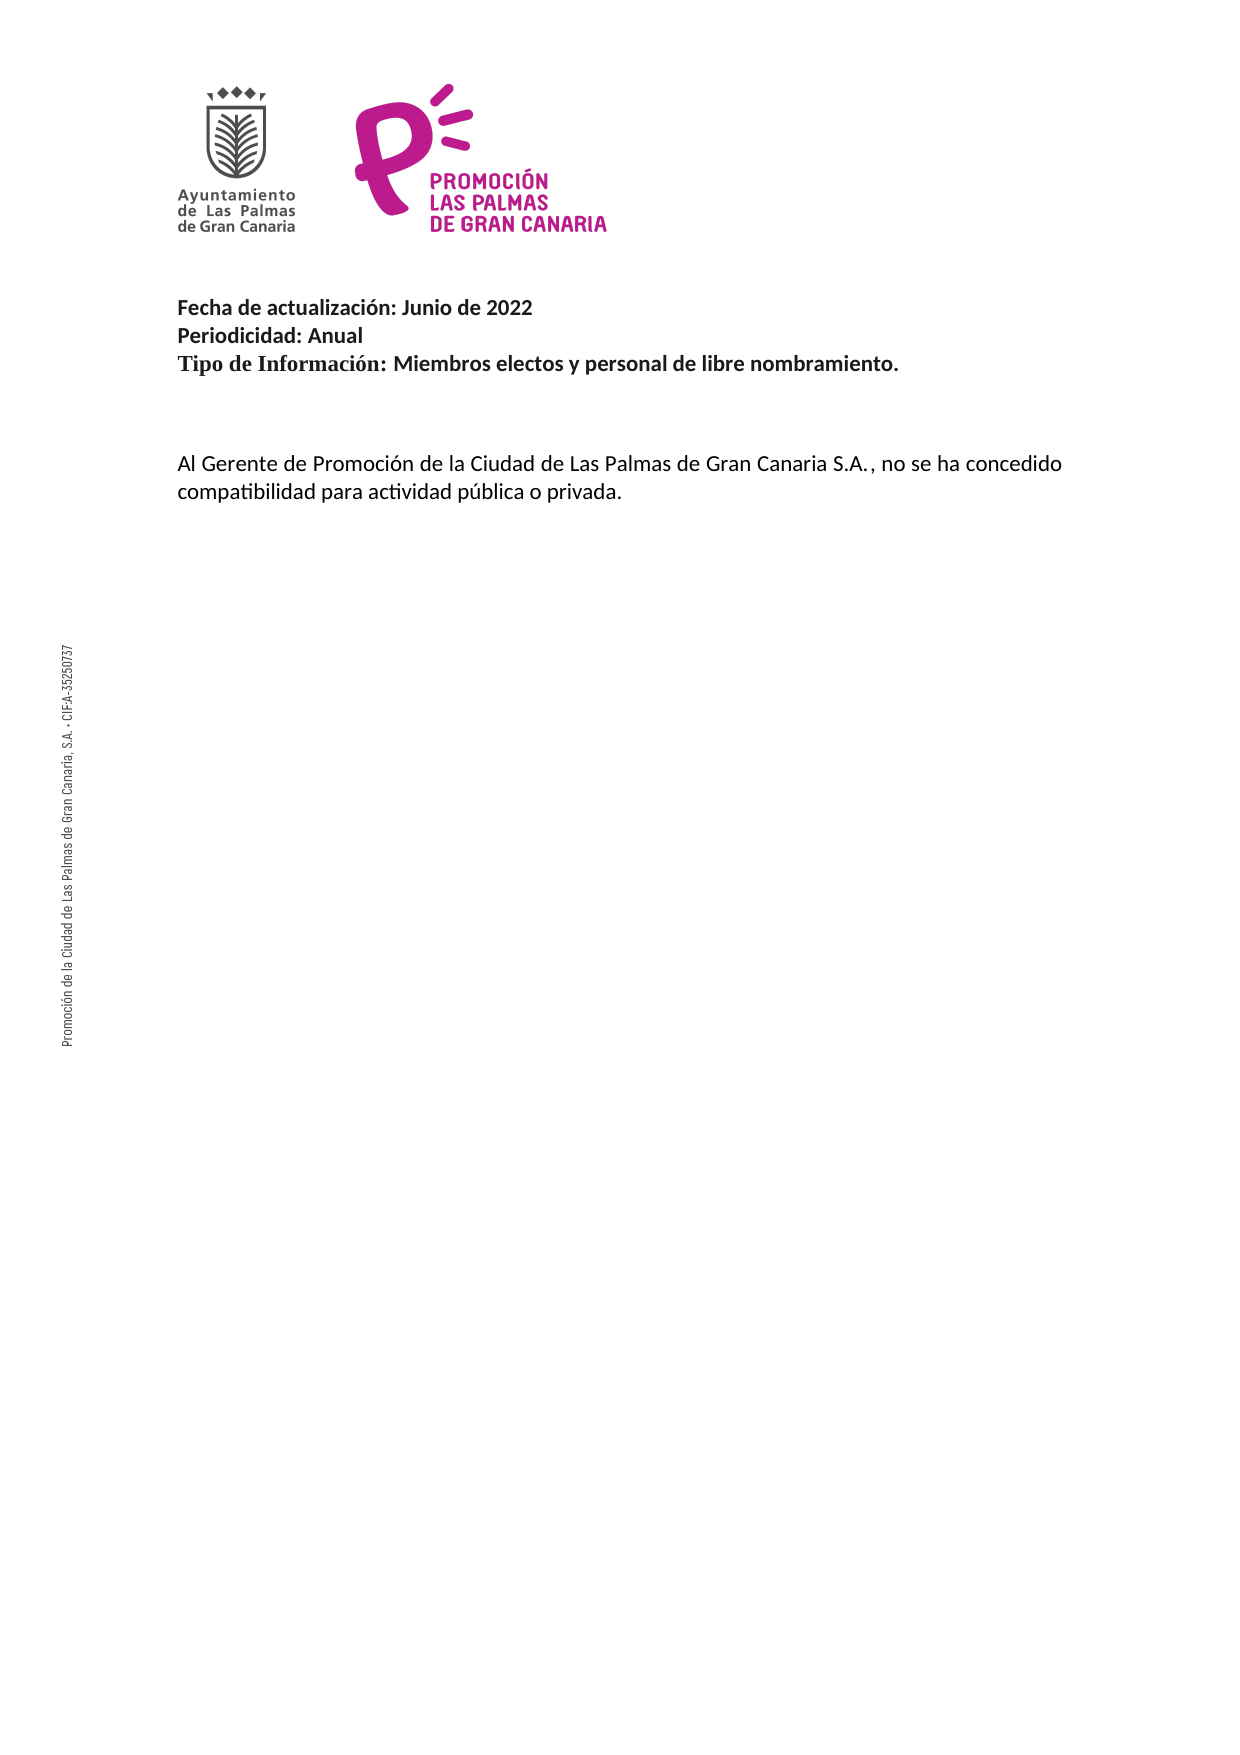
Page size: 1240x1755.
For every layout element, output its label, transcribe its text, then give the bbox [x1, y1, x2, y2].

text Al Gerente de Promoción de la Ciudad de Las Palmas de Gran Canaria S.A., no se ha concedido compatibilidad para actividad pública o privada. [177, 449, 1062, 506]
